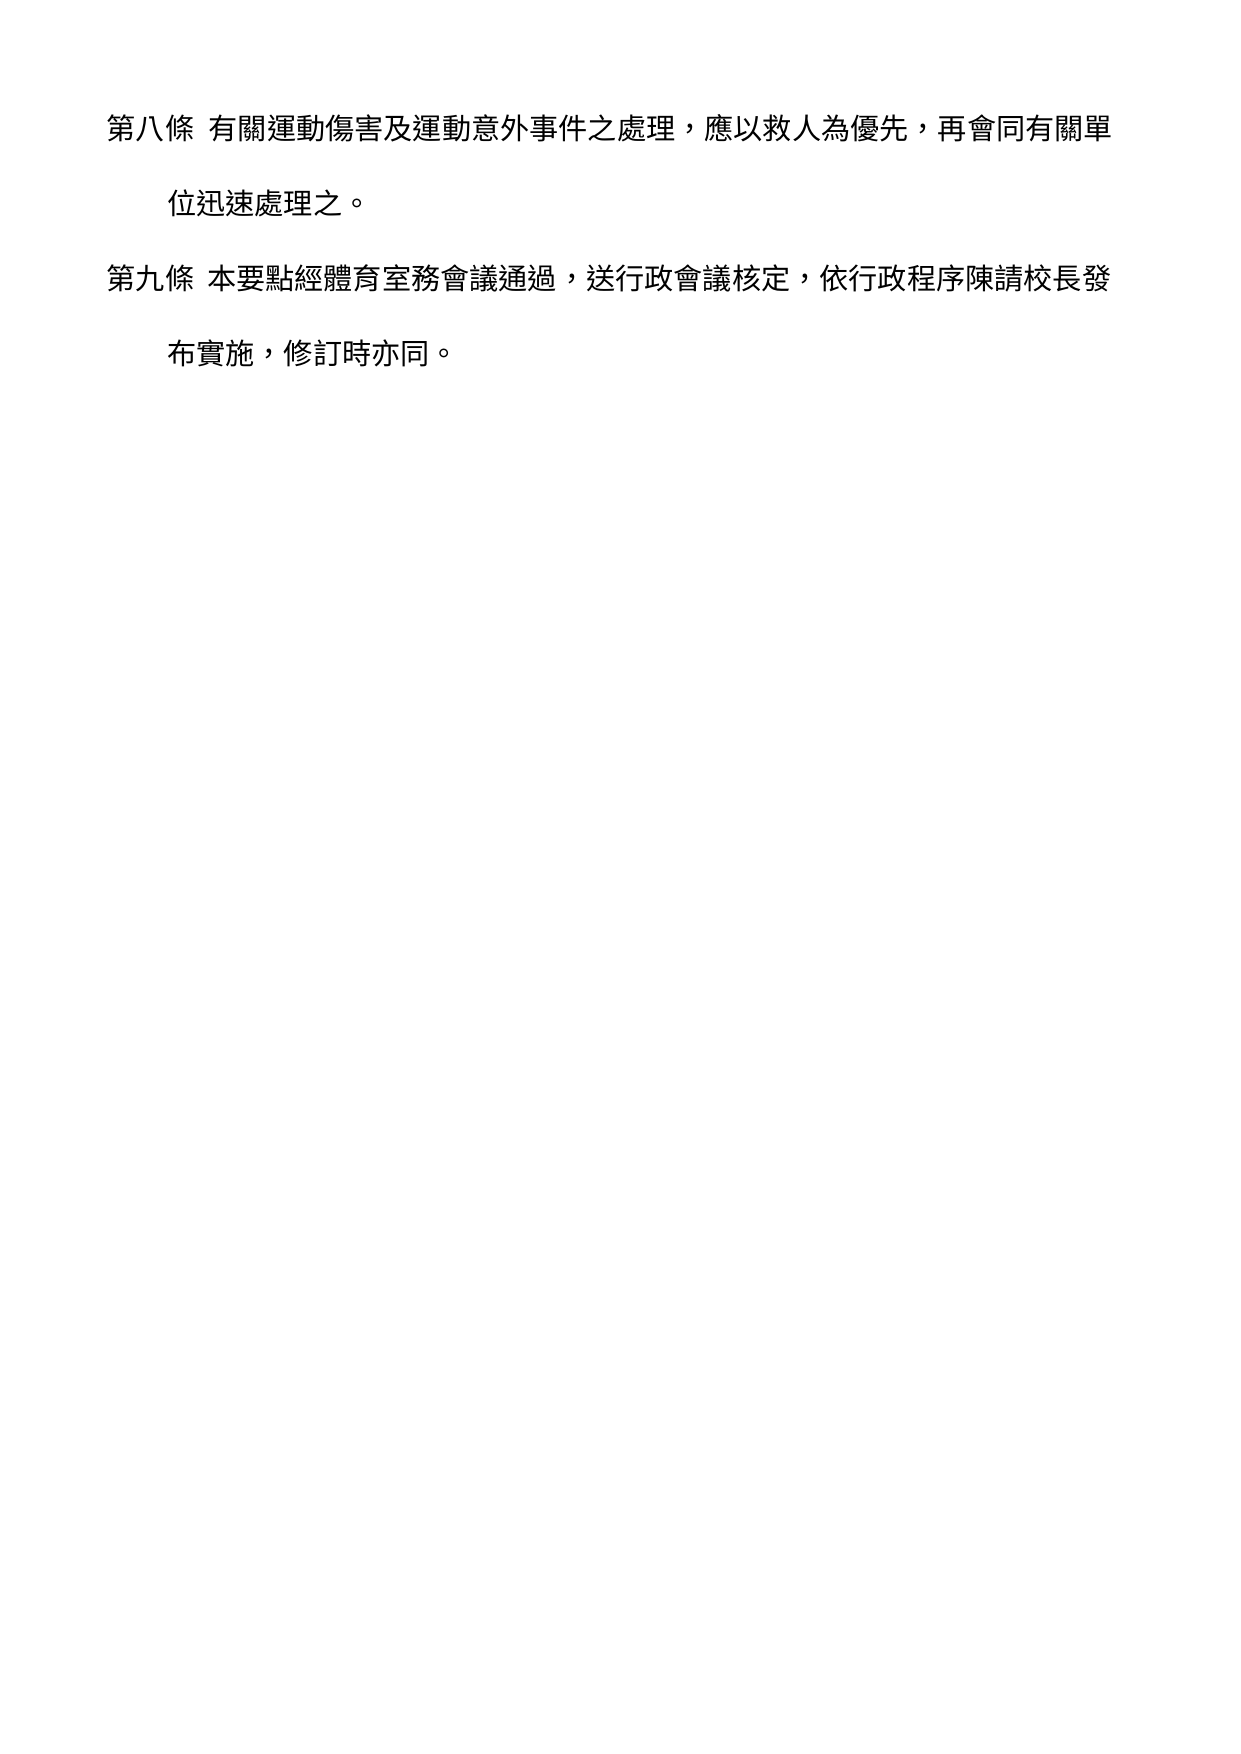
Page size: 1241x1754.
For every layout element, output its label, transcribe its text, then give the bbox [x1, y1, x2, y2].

text 第九條 本要點經體育室務會議通過，送行政會議核定，依行政程序陳請校長發 [106, 239, 1134, 314]
text 位迅速處理之。 [106, 164, 1134, 239]
text 第八條 有關運動傷害及運動意外事件之處理，應以救人為優先，再會同有關單 [106, 89, 1134, 164]
text 布實施，修訂時亦同。 [106, 314, 1134, 389]
